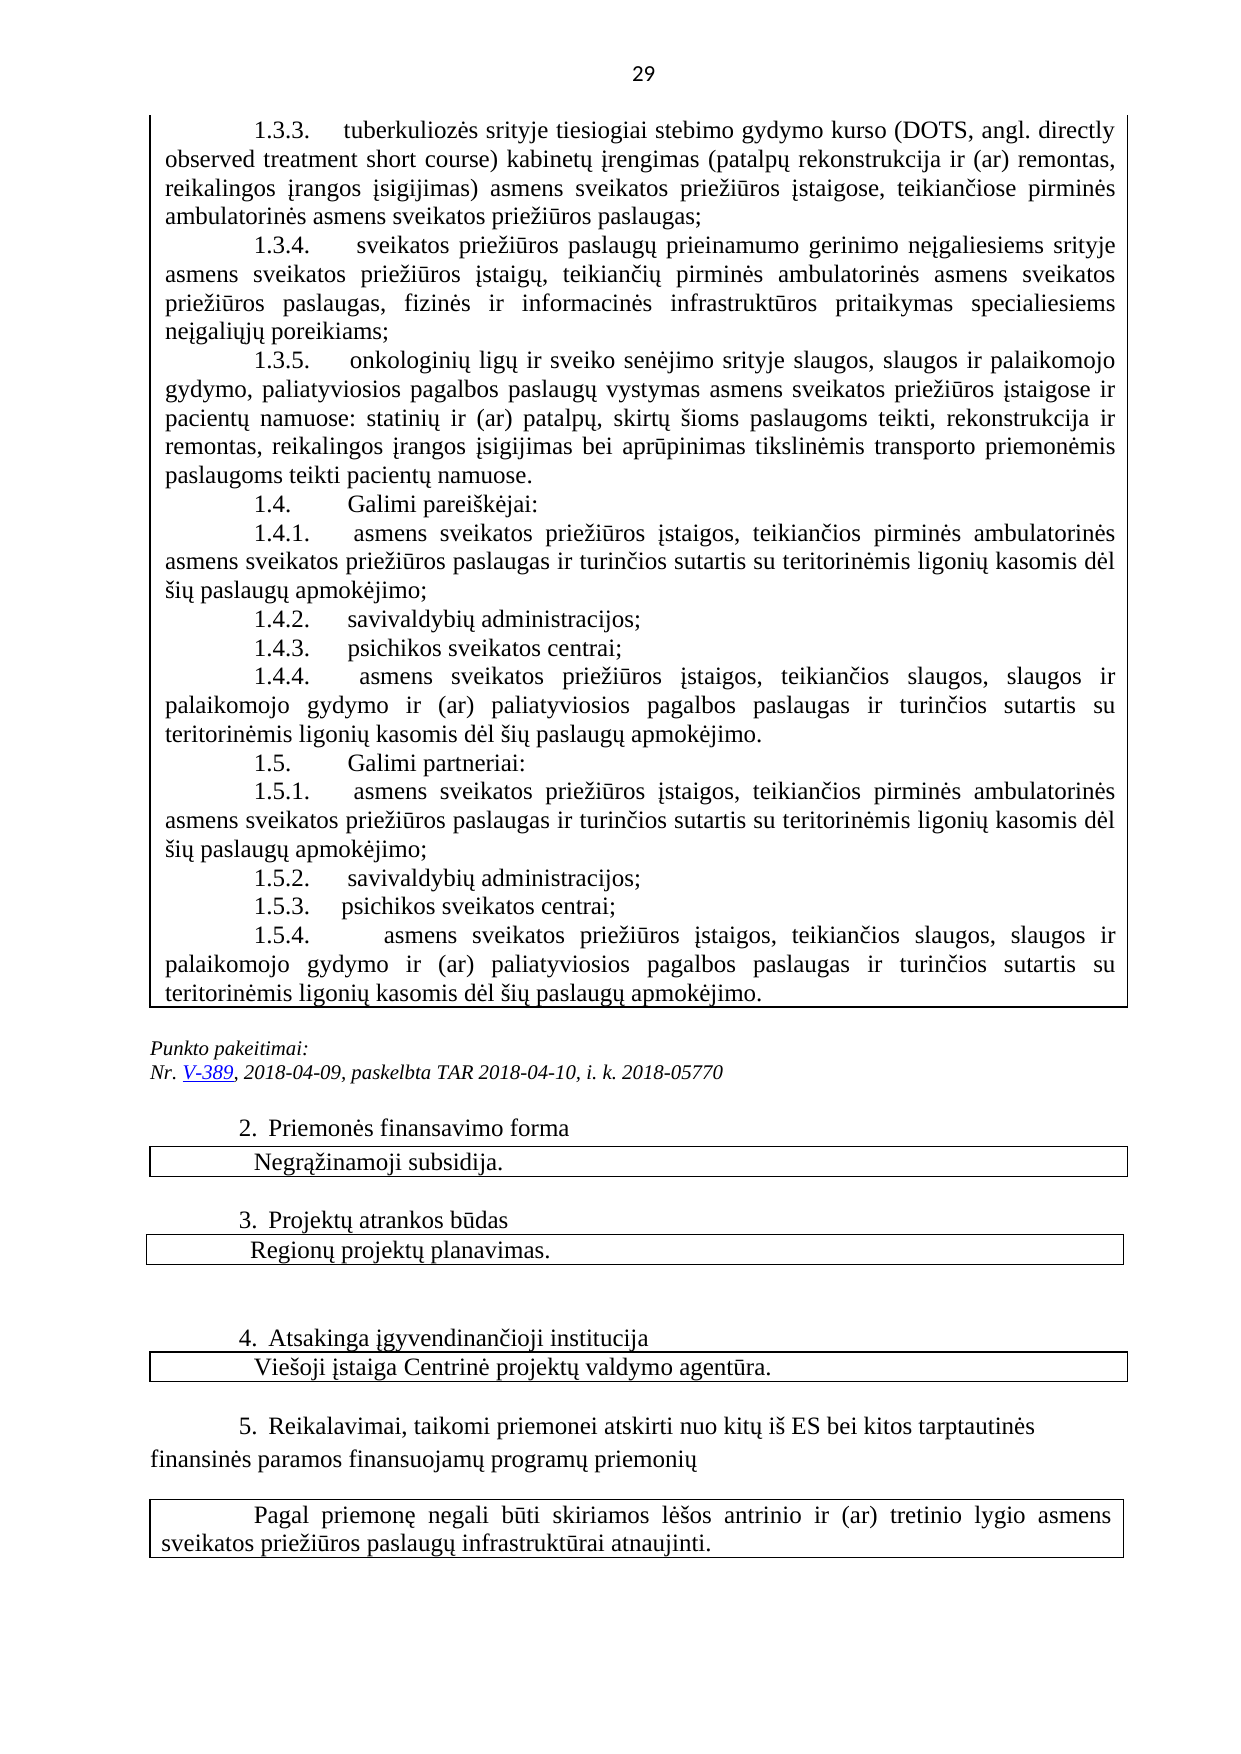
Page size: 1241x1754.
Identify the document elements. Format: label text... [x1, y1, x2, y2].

text 3. Projektų atrankos būdas [150, 1206, 1137, 1234]
text 2. Priemonės finansavimo forma [150, 1113, 1137, 1142]
table_cell 1.5. Galimi partneriai: 1.5.1. asmens sveikatos priežiūros įstaigos, teikiančios pirminės ambulatorinės asmens sveikatos priežiūros paslaugas ir turinčios sutartis su teritorinėmis ligonių kasomis dėl šių paslaugų apmokėjimo; 1.5.2. savivaldybių administracijos; 1.5.3. psichikos sveikatos centrai; 1.5.4. asmens sveikatos priežiūros įstaigos, teikiančios slaugos, slaugos ir palaikomojo gydymo ir (ar) paliatyviosios pagalbos paslaugas ir turinčios sutartis su teritorinėmis ligonių kasomis dėl šių paslaugų apmokėjimo. [151, 748, 1127, 1006]
table_header Negrąžinamoji subsidija. [151, 1147, 1127, 1176]
table_cell 1.3.3. tuberkuliozės srityje tiesiogiai stebimo gydymo kurso (DOTS, angl. directly observed treatment short course) kabinetų įrengimas (patalpų rekonstrukcija ir (ar) remontas, reikalingos įrangos įsigijimas) asmens sveikatos priežiūros įstaigose, teikiančiose pirminės ambulatorinės asmens sveikatos priežiūros paslaugas; 1.3.4. sveikatos priežiūros paslaugų prieinamumo gerinimo neįgaliesiems srityje asmens sveikatos priežiūros įstaigų, teikiančių pirminės ambulatorinės asmens sveikatos priežiūros paslaugas, fizinės ir informacinės infrastruktūros pritaikymas specialiesiems neįgaliųjų poreikiams; 1.3.5. onkologinių ligų ir sveiko senėjimo srityje slaugos, slaugos ir palaikomojo gydymo, paliatyviosios pagalbos paslaugų vystymas asmens sveikatos priežiūros įstaigose ir pacientų namuose: statinių ir (ar) patalpų, skirtų šioms paslaugoms teikti, rekonstrukcija ir remontas, reikalingos įrangos įsigijimas bei aprūpinimas tikslinėmis transporto priemonėmis paslaugoms teikti pacientų namuose. [151, 115, 1127, 489]
table_cell 1.4. Galimi pareiškėjai: 1.4.1. asmens sveikatos priežiūros įstaigos, teikiančios pirminės ambulatorinės asmens sveikatos priežiūros paslaugas ir turinčios sutartis su teritorinėmis ligonių kasomis dėl šių paslaugų apmokėjimo; 1.4.2. savivaldybių administracijos; 1.4.3. psichikos sveikatos centrai; 1.4.4. asmens sveikatos priežiūros įstaigos, teikiančios slaugos, slaugos ir palaikomojo gydymo ir (ar) paliatyviosios pagalbos paslaugas ir turinčios sutartis su teritorinėmis ligonių kasomis dėl šių paslaugų apmokėjimo. [151, 489, 1127, 748]
table_header Viešoji įstaiga Centrinė projektų valdymo agentūra. [151, 1353, 1127, 1381]
table_header Pagal priemonę negali būti skiriamos lėšos antrinio ir (ar) tretinio lygio asmens sveikatos priežiūros paslaugų infrastruktūrai atnaujinti. [151, 1500, 1123, 1557]
text Punkto pakeitimai: [150, 1036, 1137, 1060]
text Nr. V-389, 2018-04-09, paskelbta TAR 2018-04-10, i. k. 2018-05770 [150, 1060, 1137, 1084]
table_header Regionų projektų planavimas. [147, 1235, 1123, 1264]
text 4. Atsakinga įgyvendinančioji institucija [150, 1323, 1137, 1351]
text 5. Reikalavimai, taikomi priemonei atskirti nuo kitų iš ES bei kitos tarptautinės finansinės paramos finansuojamų programų priemonių [150, 1411, 1137, 1473]
